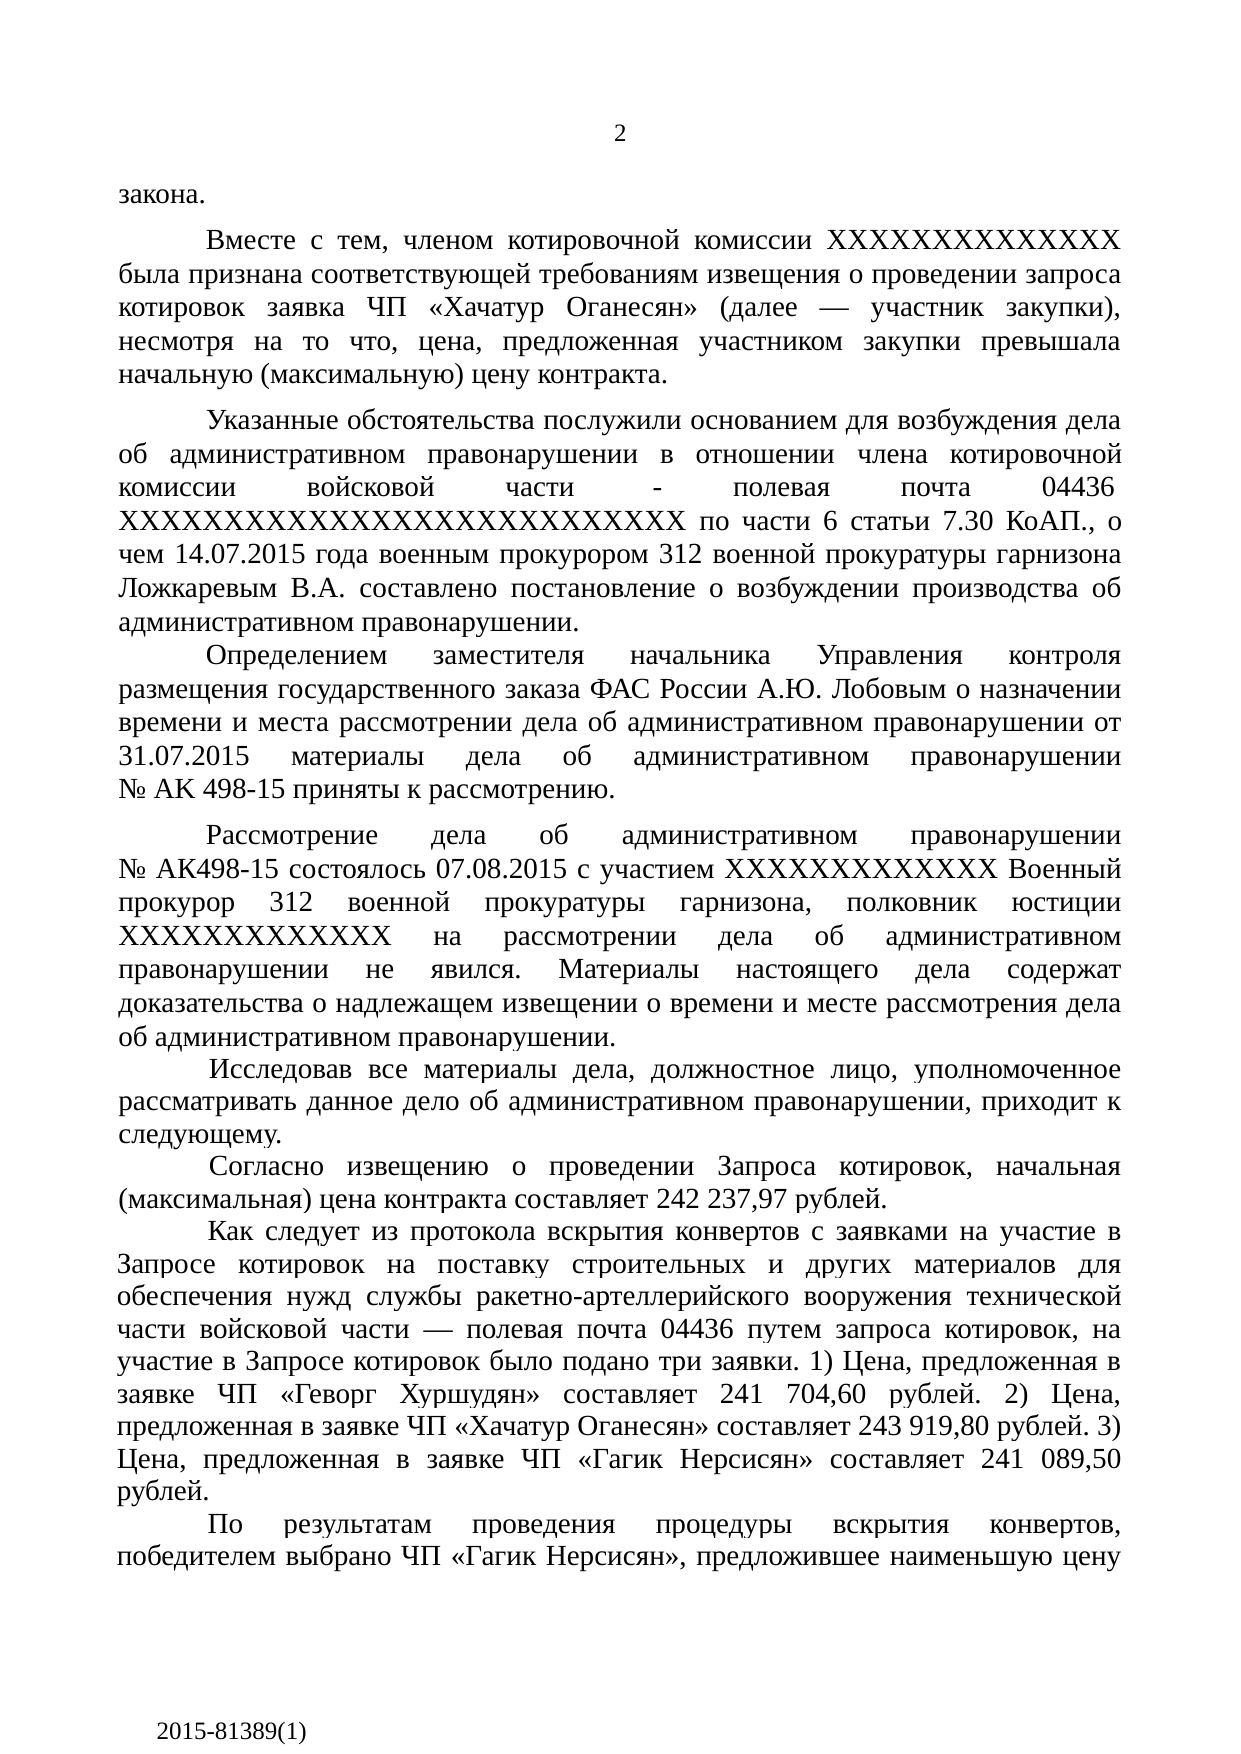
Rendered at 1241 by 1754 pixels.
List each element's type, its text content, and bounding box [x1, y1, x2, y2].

text Как следует из протокола вскрытия конвертов с заявками на участие в Запросе котировок на поставку строительных и других материалов для обеспечения нужд службы ракетно-артеллерийского вооружения технической части войсковой части — полевая почта 04436 путем запроса котировок, на участие в Запросе котировок было подано три заявки. 1) Цена, предложенная в заявке ЧП «Геворг Хуршудян» составляет 241 704,60 рублей. 2) Цена, предложенная в заявке ЧП «Хачатур Оганесян» составляет 243 919,80 рублей. 3) Цена, предложенная в заявке ЧП «Гагик Нерсисян» составляет 241 089,50 рублей. [117, 1215, 1122, 1507]
text Определением заместителя начальника Управления контроля размещения государственного заказа ФАС России А.Ю. Лобовым о назначении времени и места рассмотрении дела об административном правонарушении от 31.07.2015 материалы дела об административном правонарушении № AK 498-15 приняты к рассмотрению. [118, 637, 1122, 805]
text Вместе с тем, членом котировочной комиссии XXXXXXXXXXXXXX была признана соответствующей требованиям извещения о проведении запроса котировок заявка ЧП «Хачатур Оганесян» (далее — участник закупки), несмотря на то что, цена, предложенная участником закупки превышала начальную (максимальную) цену контракта. [118, 222, 1122, 390]
text По результатам проведения процедуры вскрытия конвертов, победителем выбрано ЧП «Гагик Нерсисян», предложившее наименьшую цену [117, 1507, 1122, 1572]
text Исследовав все материалы дела, должностное лицо, уполномоченное рассматривать данное дело об административном правонарушении, приходит к следующему. [118, 1052, 1122, 1150]
text Согласно извещению о проведении Запроса котировок, начальная (максимальная) цена контракта составляет 242 237,97 рублей. [118, 1150, 1122, 1215]
text Рассмотрение дела об административном правонарушении № АК498-15 состоялось 07.08.2015 с участием XXXXXXXXXXXXX Военный прокурор 312 военной прокуратуры гарнизона, полковник юстиции XXXXXXXXXXXXX на рассмотрении дела об административном правонарушении не явился. Материалы настоящего дела содержат доказательства о надлежащем извещении о времени и месте рассмотрения дела об административном правонарушении. [118, 817, 1122, 1052]
text закона. [118, 176, 1122, 210]
text Указанные обстоятельства послужили основанием для возбуждения дела об административном правонарушении в отношении члена котировочной комиссии войсковой части - полевая почта 04436 XXXXXXXXXXXXXXXXXXXXXXXXXXX по части 6 статьи 7.30 КоАП., о чем 14.07.2015 года военным прокурором 312 военной прокуратуры гарнизона Ложкаревым В.А. составлено постановление о возбуждении производства об административном правонарушении. [118, 402, 1122, 637]
